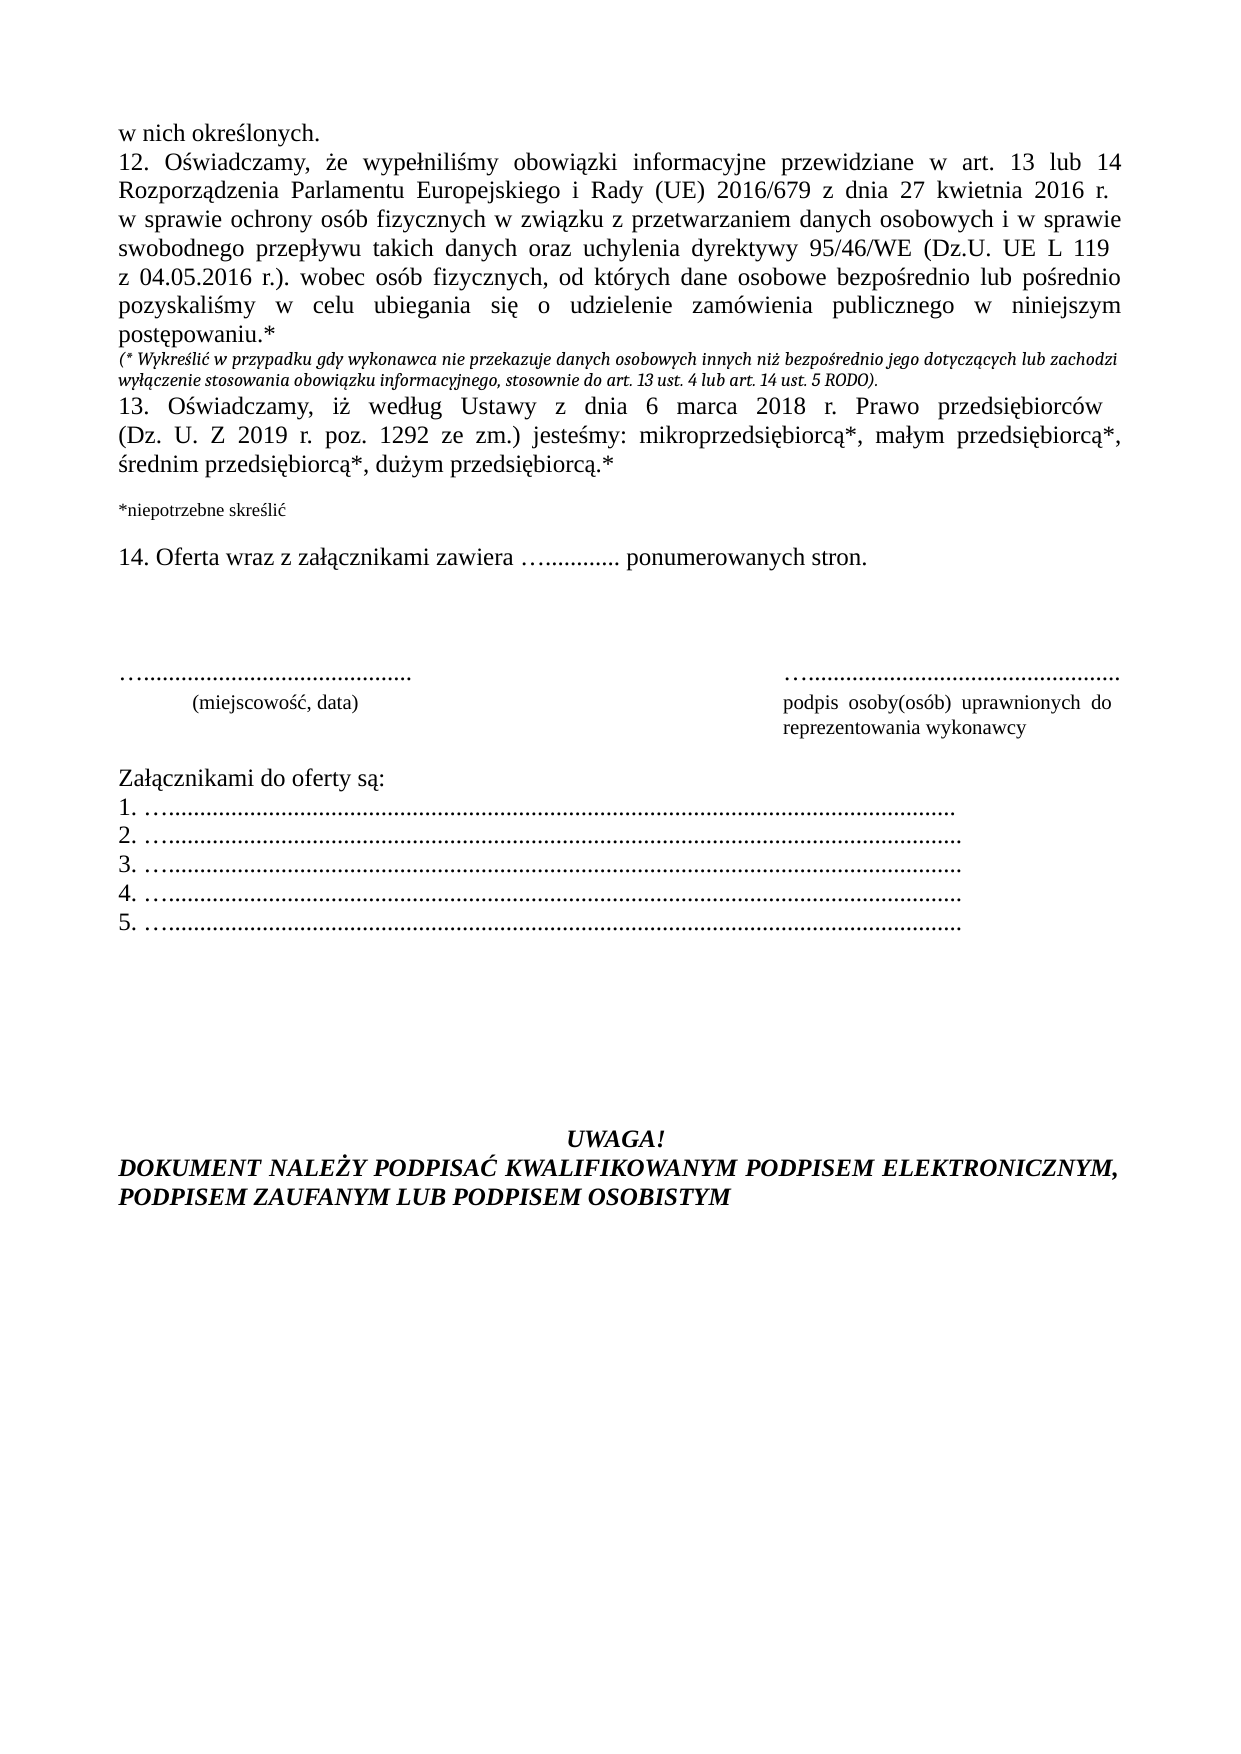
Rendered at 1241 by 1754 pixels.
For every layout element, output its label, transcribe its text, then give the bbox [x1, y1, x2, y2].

text 4. …............................................................................................................................... [118, 878, 1122, 907]
text 5. …............................................................................................................................... [118, 907, 1122, 935]
text *niepotrzebne skreślić [118, 499, 1122, 521]
text 2. …............................................................................................................................... [118, 820, 1122, 849]
text …........................................... ….................................................. [118, 657, 1122, 686]
text Załącznikami do oferty są: [118, 763, 1122, 792]
text (* Wykreślić w przypadku gdy wykonawca nie przekazuje danych osobowych innych niż bezpośrednio jego dotyczących lub zachodzi wyłączenie stosowania obowiązku informacyjnego, stosownie do art. 13 ust. 4 lub art. 14 ust. 5 RODO). [118, 348, 1122, 391]
text 14. Oferta wraz z załącznikami zawiera …............ ponumerowanych stron. [118, 542, 1122, 571]
text DOKUMENT NALEŻY PODPISAĆ KWALIFIKOWANYM PODPISEM ELEKTRONICZNYM, PODPISEM ZAUFANYM LUB PODPISEM OSOBISTYM [118, 1153, 1122, 1211]
text 12. Oświadczamy, że wypełniliśmy obowiązki informacyjne przewidziane w art. 13 lub 14 Rozporządzenia Parlamentu Europejskiego i Rady (UE) 2016/679 z dnia 27 kwietnia 2016 r. w sprawie ochrony osób fizycznych w związku z przetwarzaniem danych osobowych i w sprawie swobodnego przepływu takich danych oraz uchylenia dyrektywy 95/46/WE (Dz.U. UE L 119 z 04.05.2016 r.). wobec osób fizycznych, od których dane osobowe bezpośrednio lub pośrednio pozyskaliśmy w celu ubiegania się o udzielenie zamówienia publicznego w niniejszym postępowaniu.* [118, 147, 1122, 348]
text 13. Oświadczamy, iż według Ustawy z dnia 6 marca 2018 r. Prawo przedsiębiorców (Dz. U. Z 2019 r. poz. 1292 ze zm.) jesteśmy: mikroprzedsiębiorcą*, małym przedsiębiorcą*, średnim przedsiębiorcą*, dużym przedsiębiorcą.* [118, 391, 1122, 477]
text UWAGA! [118, 1124, 1122, 1153]
text 3. …............................................................................................................................... [118, 849, 1122, 878]
text w nich określonych. [118, 118, 1122, 147]
text (miejscowość, data) podpis osoby(osób) uprawnionych do reprezentowania wykonawcy [118, 686, 1122, 739]
text 1. ….............................................................................................................................. [118, 792, 1122, 820]
